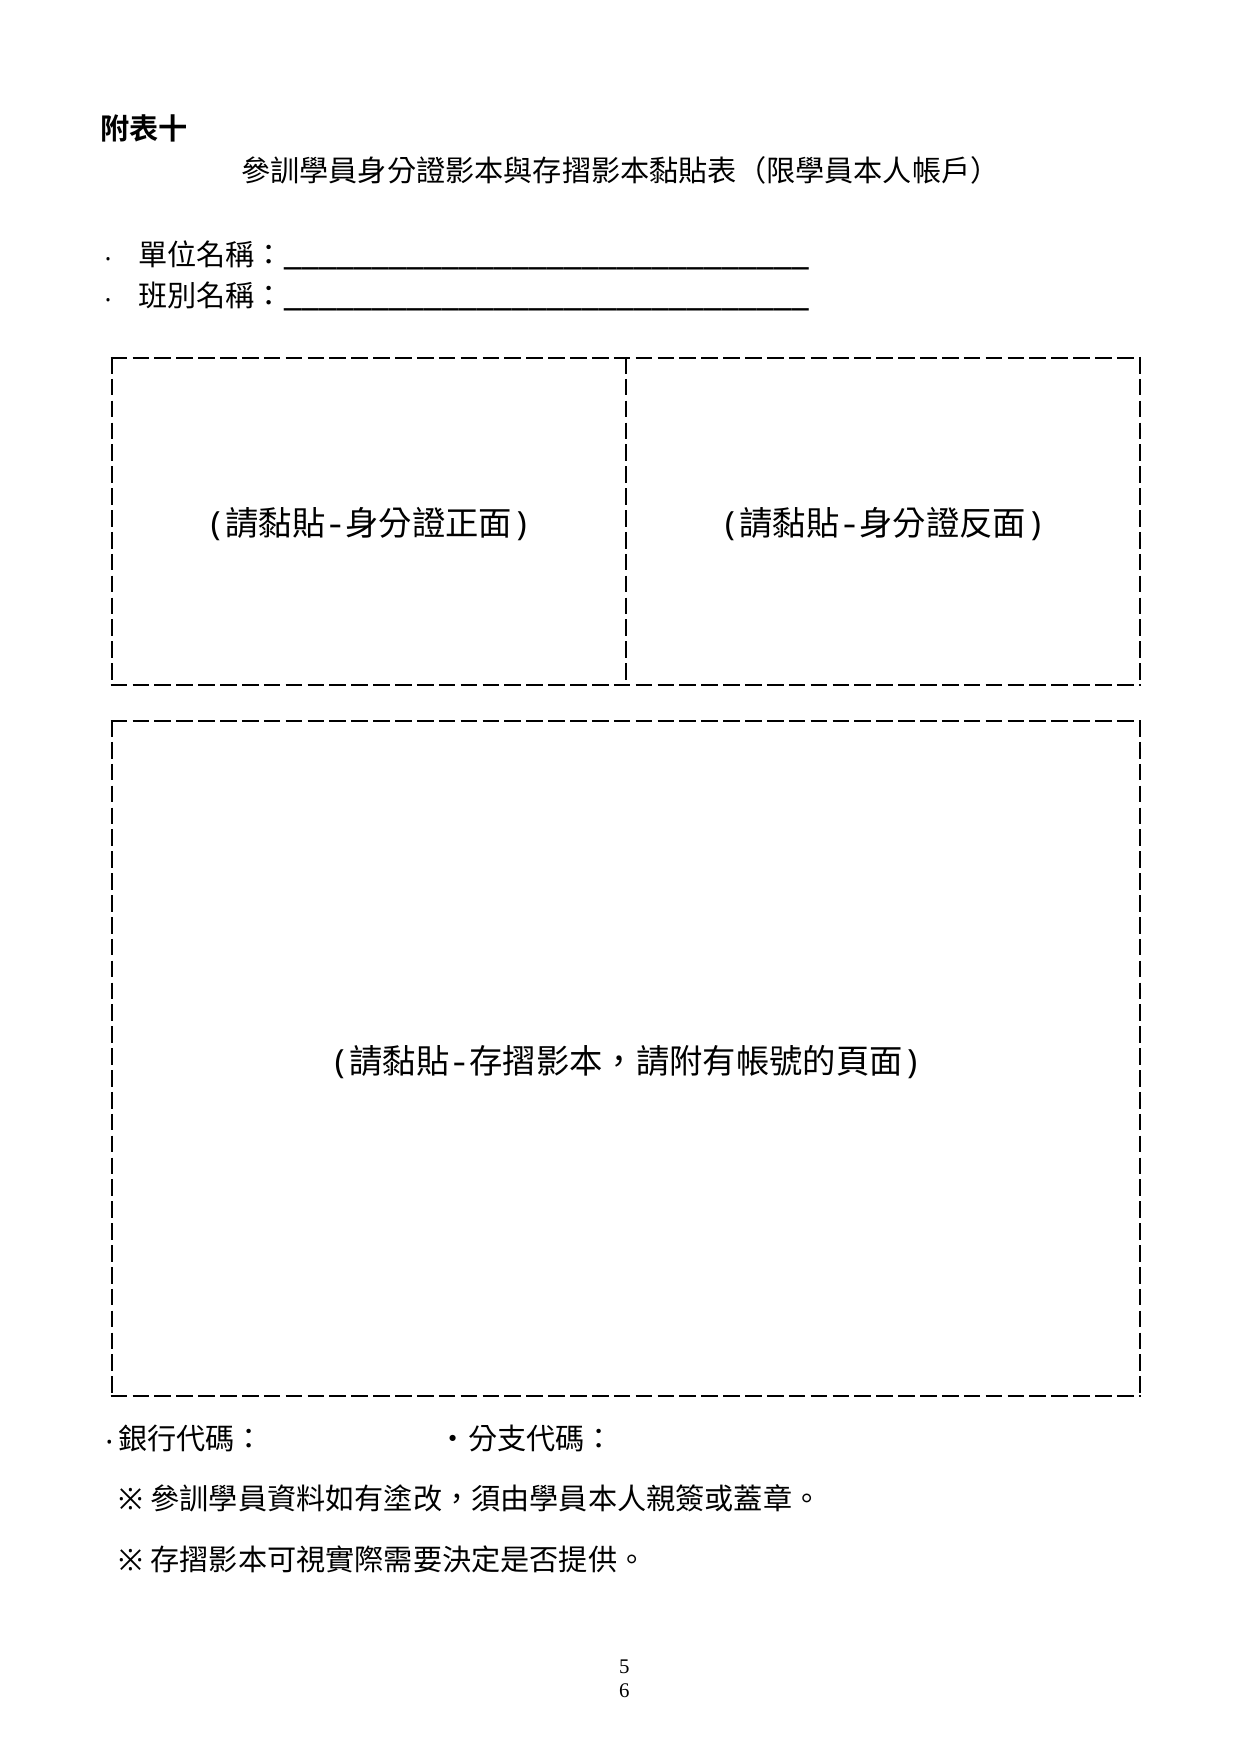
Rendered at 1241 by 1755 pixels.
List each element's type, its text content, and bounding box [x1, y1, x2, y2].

list 存摺影本可視實際需要決定是否提供。 [113, 1537, 1140, 1578]
list 班別名稱：______________________________ [100, 273, 1140, 315]
text 參訓學員身分證影本與存摺影本黏貼表（限學員本人帳戶） [100, 148, 1140, 190]
table_header (請黏貼-身分證反面) [626, 357, 1140, 684]
table_header (請黏貼-存摺影本，請附有帳號的頁面) [112, 720, 1140, 1395]
table_header (請黏貼-身分證正面) [112, 357, 626, 684]
list 參訓學員資料如有塗改，須由學員本人親簽或蓋章。 [113, 1476, 1140, 1518]
text ‧銀行代碼： ‧分支代碼： [100, 1416, 1140, 1458]
list 單位名稱：______________________________ [100, 232, 1140, 273]
text 附表十 [100, 106, 1140, 148]
